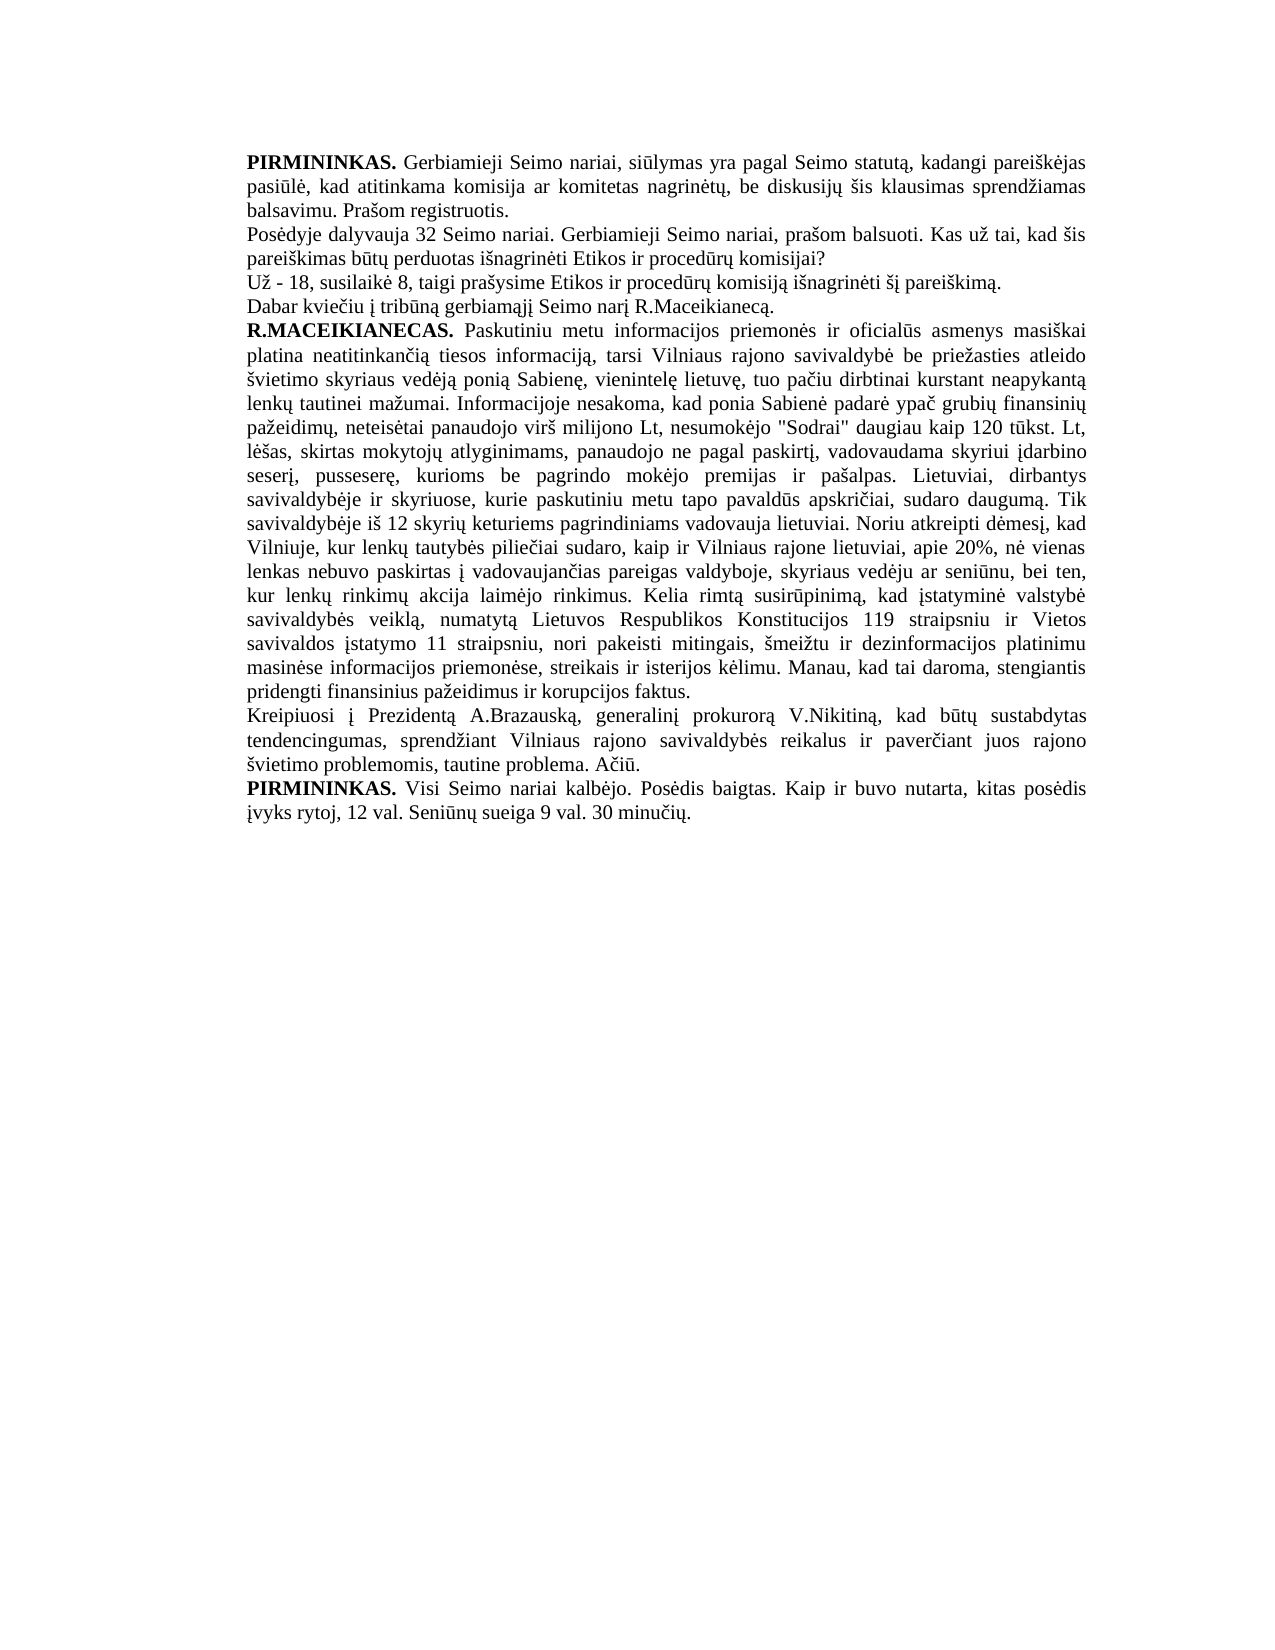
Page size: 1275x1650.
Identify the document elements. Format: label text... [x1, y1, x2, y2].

text Posėdyje dalyvauja 32 Seimo nariai. Gerbiamieji Seimo nariai, prašom balsuoti. Kas už tai, kad šis pareiškimas būtų perduotas išnagrinėti Etikos ir procedūrų komisijai? [247, 222, 1087, 270]
text Už - 18, susilaikė 8, taigi prašysime Etikos ir procedūrų komisiją išnagrinėti šį pareiškimą. [247, 270, 1087, 294]
text PIRMININKAS. Visi Seimo nariai kalbėjo. Posėdis baigtas. Kaip ir buvo nutarta, kitas posėdis įvyks rytoj, 12 val. Seniūnų sueiga 9 val. 30 minučių. [247, 776, 1087, 824]
text PIRMININKAS. Gerbiamieji Seimo nariai, siūlymas yra pagal Seimo statutą, kadangi pareiškėjas pasiūlė, kad atitinkama komisija ar komitetas nagrinėtų, be diskusijų šis klausimas sprendžiamas balsavimu. Prašom registruotis. [247, 150, 1087, 222]
text Kreipiuosi į Prezidentą A.Brazauską, generalinį prokurorą V.Nikitiną, kad būtų sustabdytas tendencingumas, sprendžiant Vilniaus rajono savivaldybės reikalus ir paverčiant juos rajono švietimo problemomis, tautine problema. Ačiū. [247, 703, 1087, 776]
text Dabar kviečiu į tribūną gerbiamąjį Seimo narį R.Maceikianecą. [247, 294, 1087, 318]
text R.MACEIKIANECAS. Paskutiniu metu informacijos priemonės ir oficialūs asmenys masiškai platina neatitinkančią tiesos informaciją, tarsi Vilniaus rajono savivaldybė be priežasties atleido švietimo skyriaus vedėją ponią Sabienę, vienintelę lietuvę, tuo pačiu dirbtinai kurstant neapykantą lenkų tautinei mažumai. Informacijoje nesakoma, kad ponia Sabienė padarė ypač grubių finansinių pažeidimų, neteisėtai panaudojo virš milijono Lt, nesumokėjo "Sodrai" daugiau kaip 120 tūkst. Lt, lėšas, skirtas mokytojų atlyginimams, panaudojo ne pagal paskirtį, vadovaudama skyriui įdarbino seserį, pusseserę, kurioms be pagrindo mokėjo premijas ir pašalpas. Lietuviai, dirbantys savivaldybėje ir skyriuose, kurie paskutiniu metu tapo pavaldūs apskričiai, sudaro daugumą. Tik savivaldybėje iš 12 skyrių keturiems pagrindiniams vadovauja lietuviai. Noriu atkreipti dėmesį, kad Vilniuje, kur lenkų tautybės piliečiai sudaro, kaip ir Vilniaus rajone lietuviai, apie 20%, nė vienas lenkas nebuvo paskirtas į vadovaujančias pareigas valdyboje, skyriaus vedėju ar seniūnu, bei ten, kur lenkų rinkimų akcija laimėjo rinkimus. Kelia rimtą susirūpinimą, kad įstatyminė valstybė savivaldybės veiklą, numatytą Lietuvos Respublikos Konstitucijos 119 straipsniu ir Vietos savivaldos įstatymo 11 straipsniu, nori pakeisti mitingais, šmeižtu ir dezinformacijos platinimu masinėse informacijos priemonėse, streikais ir isterijos kėlimu. Manau, kad tai daroma, stengiantis pridengti finansinius pažeidimus ir korupcijos faktus. [247, 318, 1087, 703]
